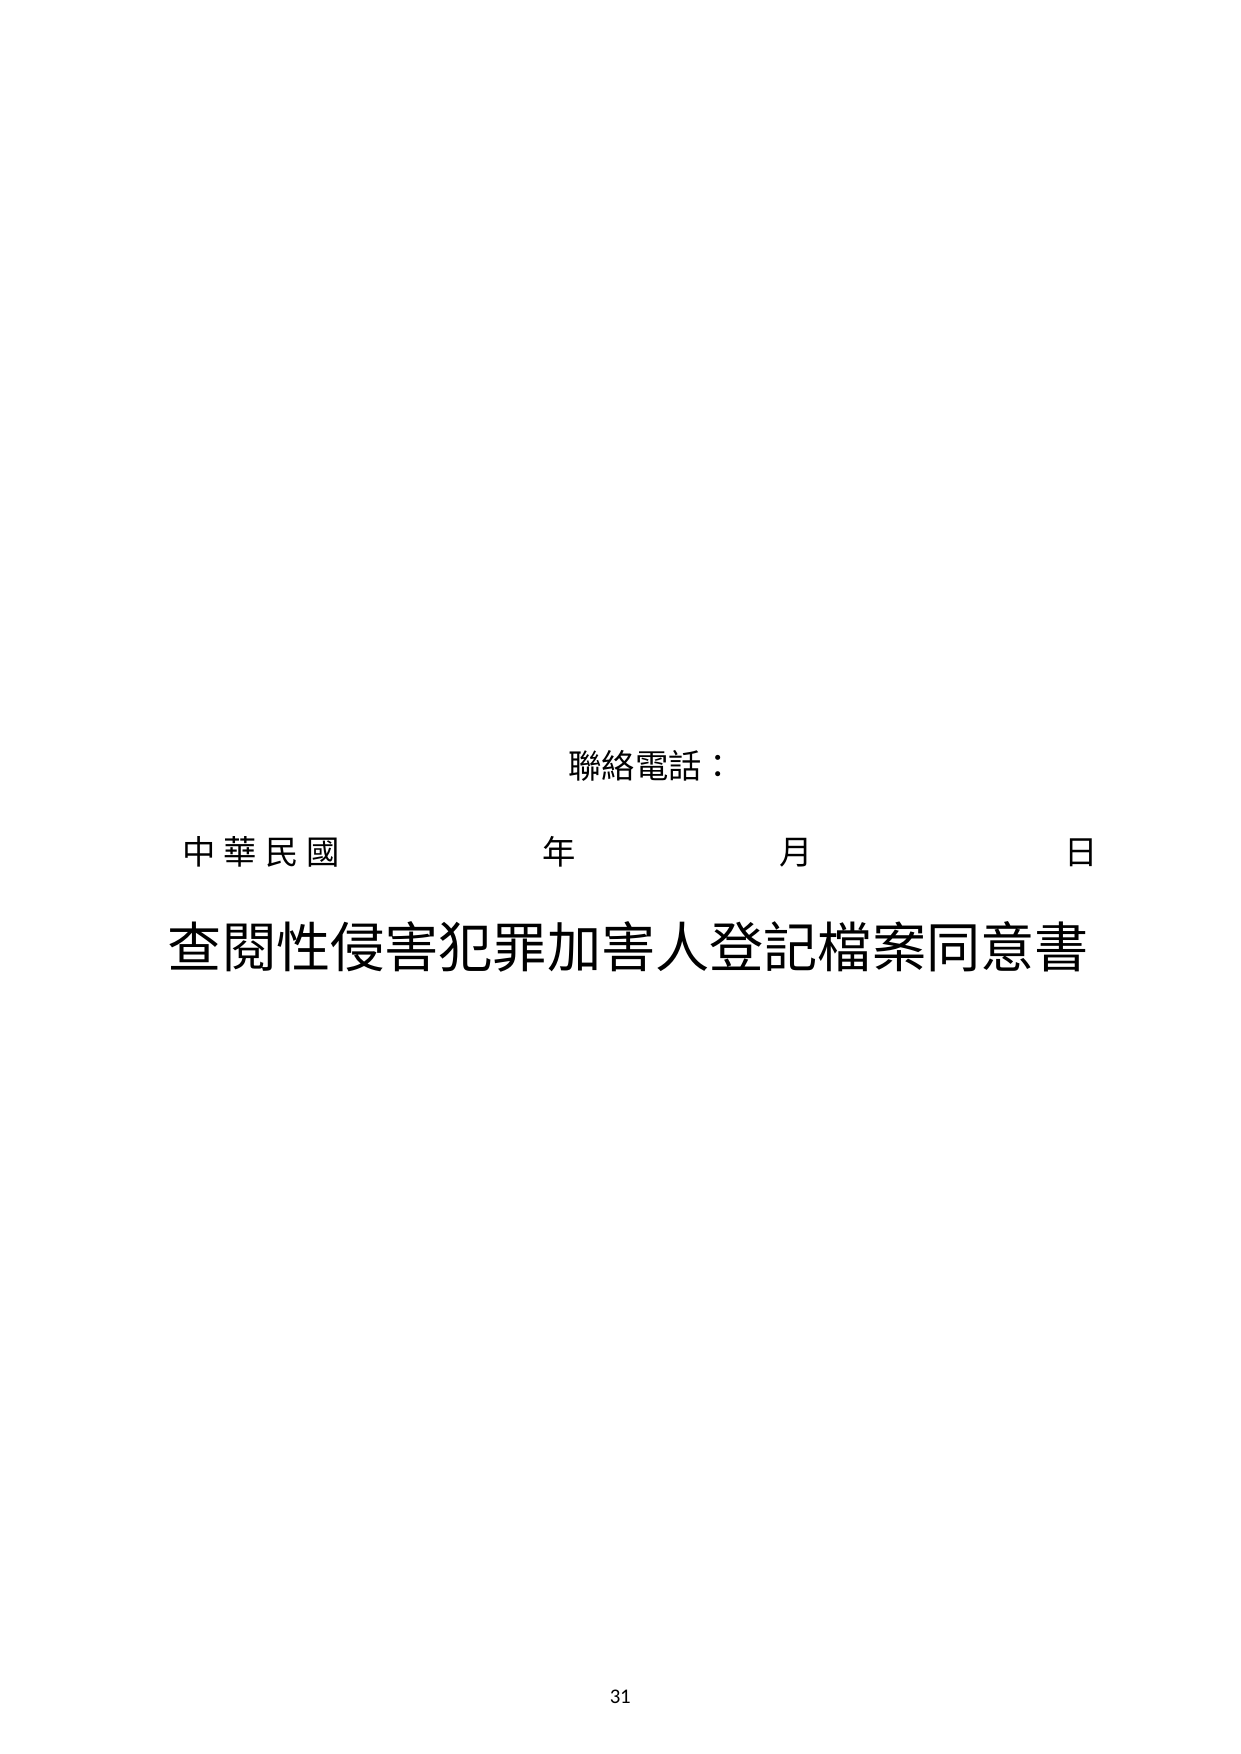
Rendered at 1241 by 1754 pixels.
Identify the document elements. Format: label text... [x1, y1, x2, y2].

text 查閱性侵害犯罪加害人登記檔案同意書 [118, 871, 1138, 996]
text 中華民國 年 月 日 [182, 808, 1122, 871]
text 聯絡電話： [568, 723, 1122, 785]
